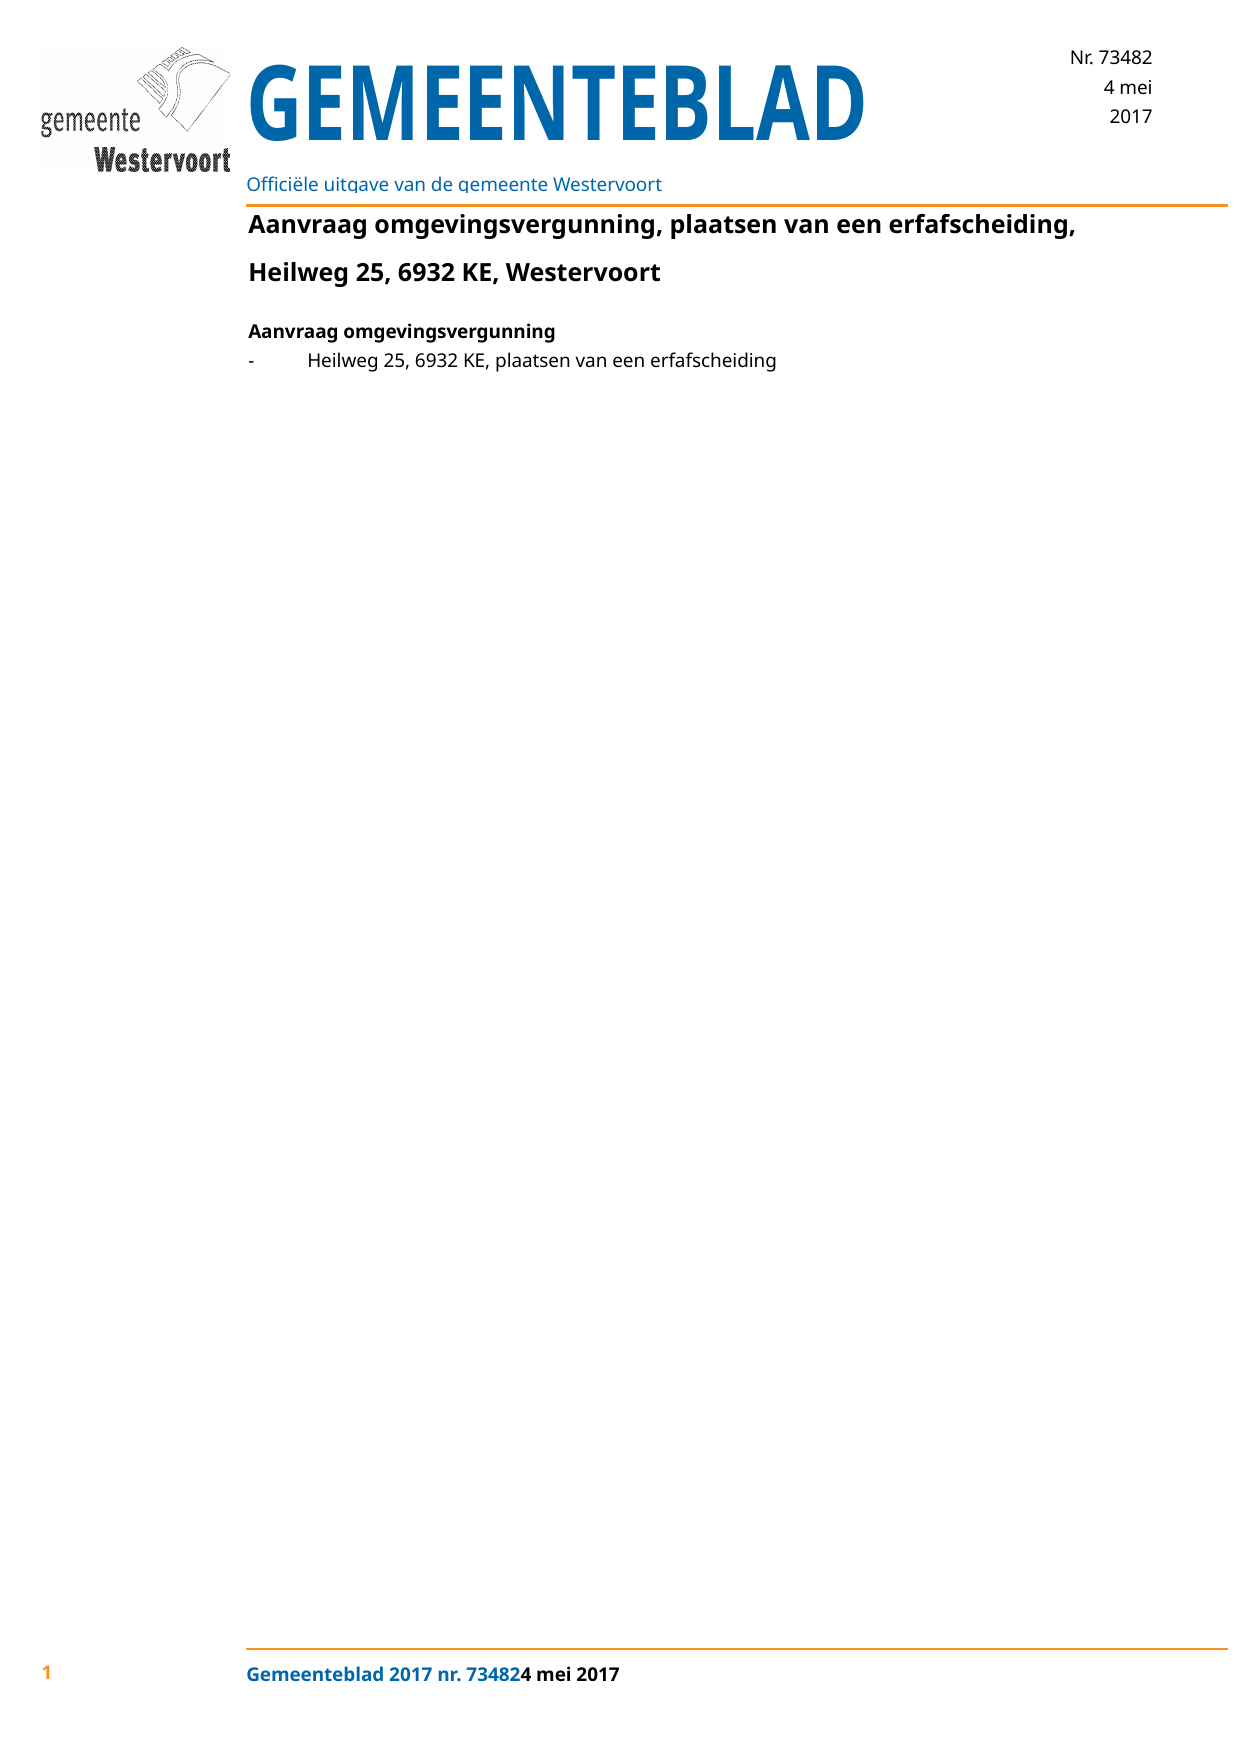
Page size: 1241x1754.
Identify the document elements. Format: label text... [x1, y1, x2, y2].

text Aanvraag omgevingsvergunning, plaatsen van een erfafscheiding, Heilweg 25, 6932 KE, Westervoort [248, 207, 1152, 288]
list Heilweg 25, 6932 KE, plaatsen van een erfafscheiding [248, 347, 1152, 373]
picture [41, 47, 231, 172]
text Aanvraag omgevingsvergunning [248, 318, 1152, 344]
